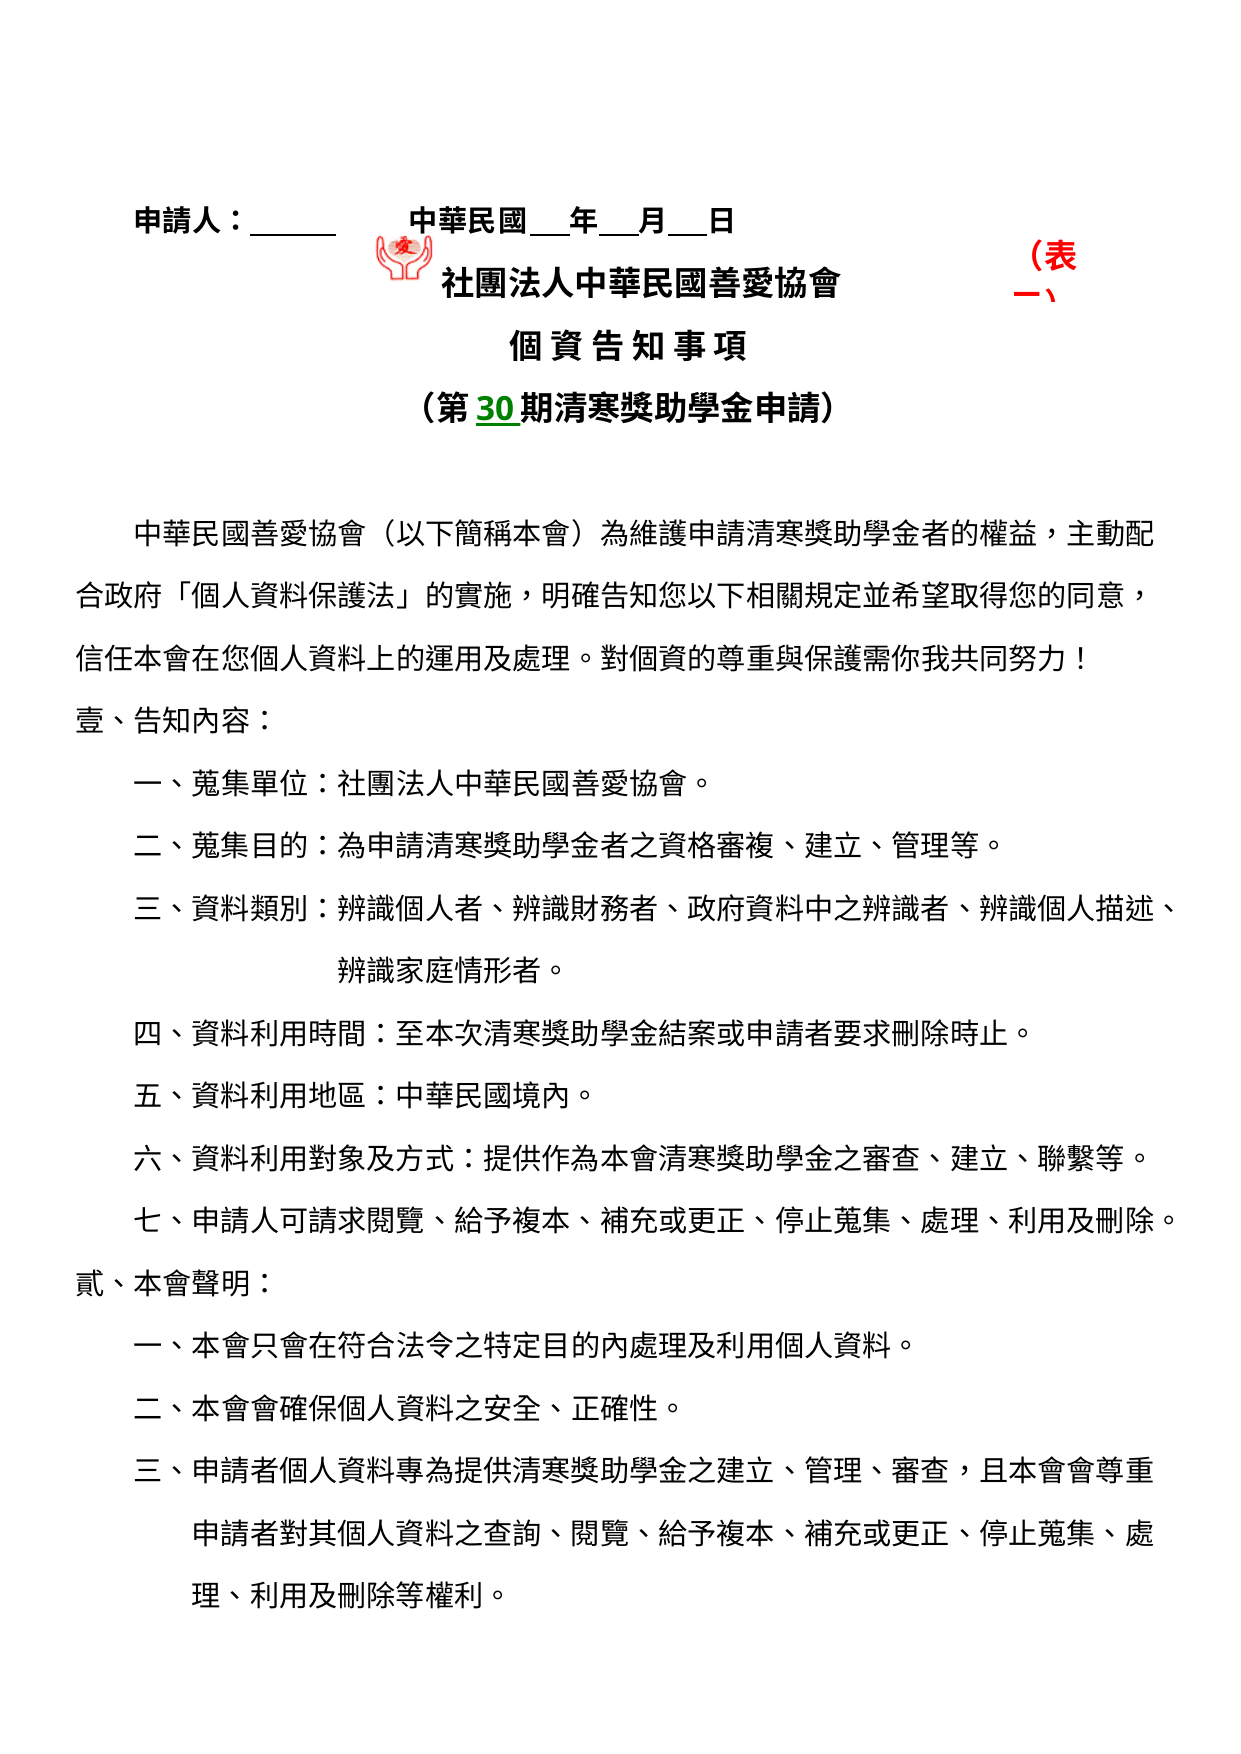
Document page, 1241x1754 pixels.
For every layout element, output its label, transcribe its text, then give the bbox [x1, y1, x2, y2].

text 五、資料利用地區：中華民國境內。 [133, 1052, 1181, 1115]
text 七、申請人可請求閱覽、給予複本、補充或更正、停止蒐集、處理、利用及刪除。 [133, 1177, 1181, 1240]
text 個 資 告 知 事 項 [75, 302, 1181, 365]
text 貳、本會聲明： [75, 1240, 1181, 1302]
text 四、資料利用時間：至本次清寒獎助學金結案或申請者要求刪除時止。 [133, 990, 1181, 1052]
text 社團法人中華民國善愛協會 [996, 223, 1128, 309]
text 六、資料利用對象及方式：提供作為本會清寒獎助學金之審查、建立、聯繫等。 [133, 1115, 1181, 1177]
text 社團法人中華民國善愛協會 [75, 240, 994, 302]
text 中華民國善愛協會（以下簡稱本會）為維護申請清寒獎助學金者的權益，主動配合政府「個人資料保護法」的實施，明確告知您以下相關規定並希望取得您的同意，信任本會在您個人資料上的運用及處理。對個資的尊重與保護需你我共同努力！ [75, 490, 1181, 677]
text 申請人： 中華民國 年 月 日 [75, 177, 1202, 240]
text 三、申請者個人資料專為提供清寒獎助學金之建立、管理、審查，且本會會尊重申請者對其個人資料之查詢、閱覽、給予複本、補充或更正、停止蒐集、處理、利用及刪除等權利。 [133, 1427, 1181, 1615]
text 二、蒐集目的：為申請清寒獎助學金者之資格審複、建立、管理等。 [133, 802, 1181, 865]
text 一、本會只會在符合法令之特定目的內處理及利用個人資料。 [75, 1302, 1181, 1365]
text （第30期清寒獎助學金申請） [75, 365, 1181, 427]
text 二、本會會確保個人資料之安全、正確性。 [75, 1365, 1181, 1427]
text （表 三） [1011, 230, 1112, 302]
text 壹、告知內容： [75, 677, 1181, 740]
text 一、蒐集單位：社團法人中華民國善愛協會。 [75, 740, 1181, 802]
text 社團法人中華民國善愛協會 [1129, 240, 1181, 302]
text 三、資料類別：辨識個人者、辨識財務者、政府資料中之辨識者、辨識個人描述、辨識家庭情形者。 [133, 865, 1181, 990]
